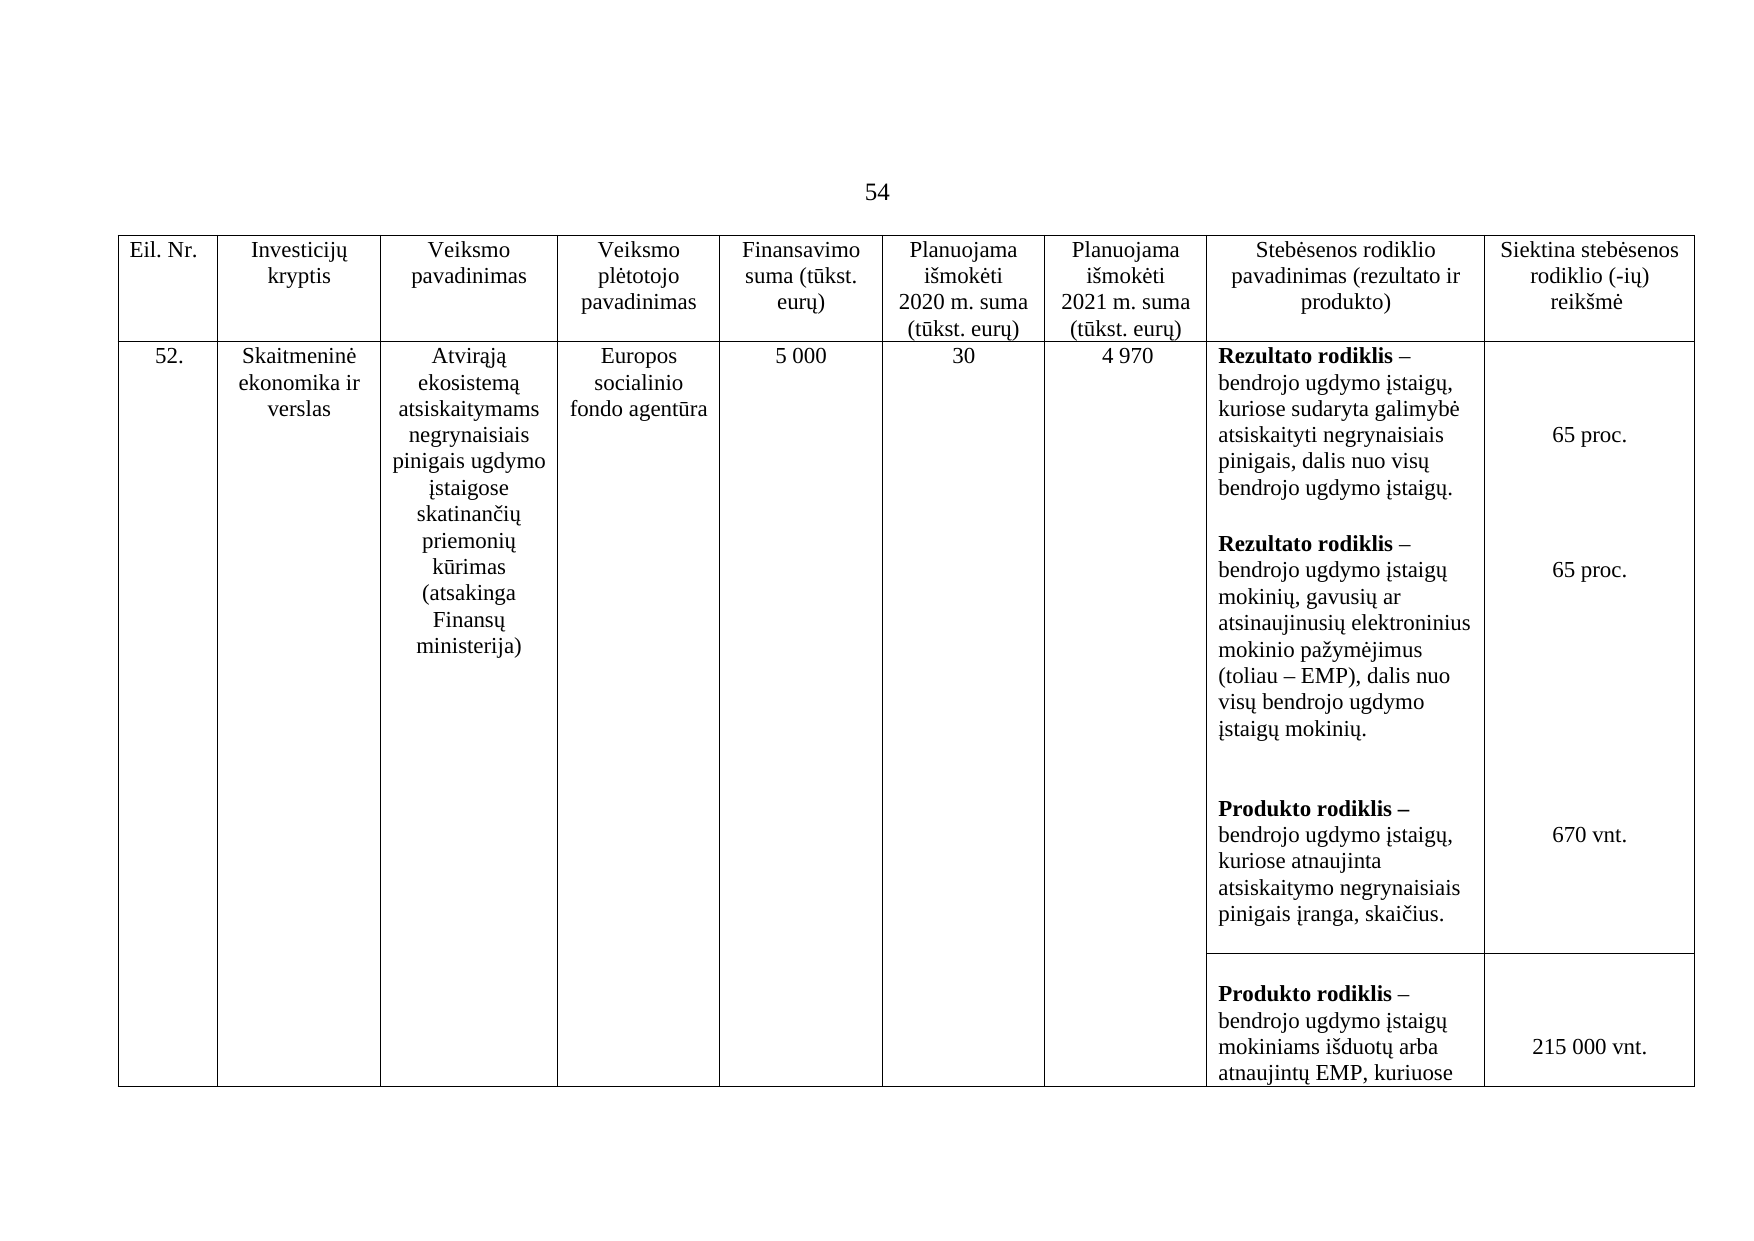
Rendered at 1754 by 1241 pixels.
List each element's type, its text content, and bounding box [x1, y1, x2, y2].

table_cell 65 proc. [1485, 342, 1694, 503]
table_cell 52. [119, 342, 217, 1086]
table_cell Rezultato rodiklis – bendrojo ugdymo įstaigų mokinių, gavusių ar atsinaujinusių elektroninius mokinio pažymėjimus (toliau – EMP), dalis nuo visų bendrojo ugdymo įstaigų mokinių. [1207, 503, 1484, 767]
table_header Siektina stebėsenos rodiklio (-ių) reikšmė [1485, 236, 1694, 341]
table_cell 4 970 [1045, 342, 1206, 1086]
table_cell Produkto rodiklis – bendrojo ugdymo įstaigų mokiniams išduotų arba atnaujintų EMP, kuriuose [1207, 954, 1484, 1086]
table_cell Skaitmeninė ekonomika ir verslas [218, 342, 380, 1086]
table_header Planuojama išmokėti 2021 m. suma (tūkst. eurų) [1045, 236, 1206, 341]
table_cell 65 proc. [1485, 503, 1694, 767]
table_header Stebėsenos rodiklio pavadinimas (rezultato ir produkto) [1207, 236, 1484, 341]
table_cell Produkto rodiklis – bendrojo ugdymo įstaigų, kuriose atnaujinta atsiskaitymo negrynaisiais pinigais įranga, skaičius. [1207, 768, 1484, 953]
table_cell Atvirąją ekosistemą atsiskaitymams negrynaisiais pinigais ugdymo įstaigose skatinančių priemonių kūrimas (atsakinga Finansų ministerija) [381, 342, 557, 1086]
table_header Investicijų kryptis [218, 236, 380, 341]
table_header Veiksmo plėtotojo pavadinimas [558, 236, 719, 341]
table_cell Europos socialinio fondo agentūra [558, 342, 719, 1086]
table_cell Rezultato rodiklis – bendrojo ugdymo įstaigų, kuriose sudaryta galimybė atsiskaityti negrynaisiais pinigais, dalis nuo visų bendrojo ugdymo įstaigų. [1207, 342, 1484, 503]
table_header Eil. Nr. [119, 236, 217, 341]
table_cell 5 000 [720, 342, 882, 1086]
table_header Finansavimo suma (tūkst. eurų) [720, 236, 882, 341]
table_cell 30 [883, 342, 1044, 1086]
table_header Veiksmo pavadinimas [381, 236, 557, 341]
table_cell 670 vnt. [1485, 768, 1694, 953]
table_cell 215 000 vnt. [1485, 954, 1694, 1086]
table_header Planuojama išmokėti 2020 m. suma (tūkst. eurų) [883, 236, 1044, 341]
